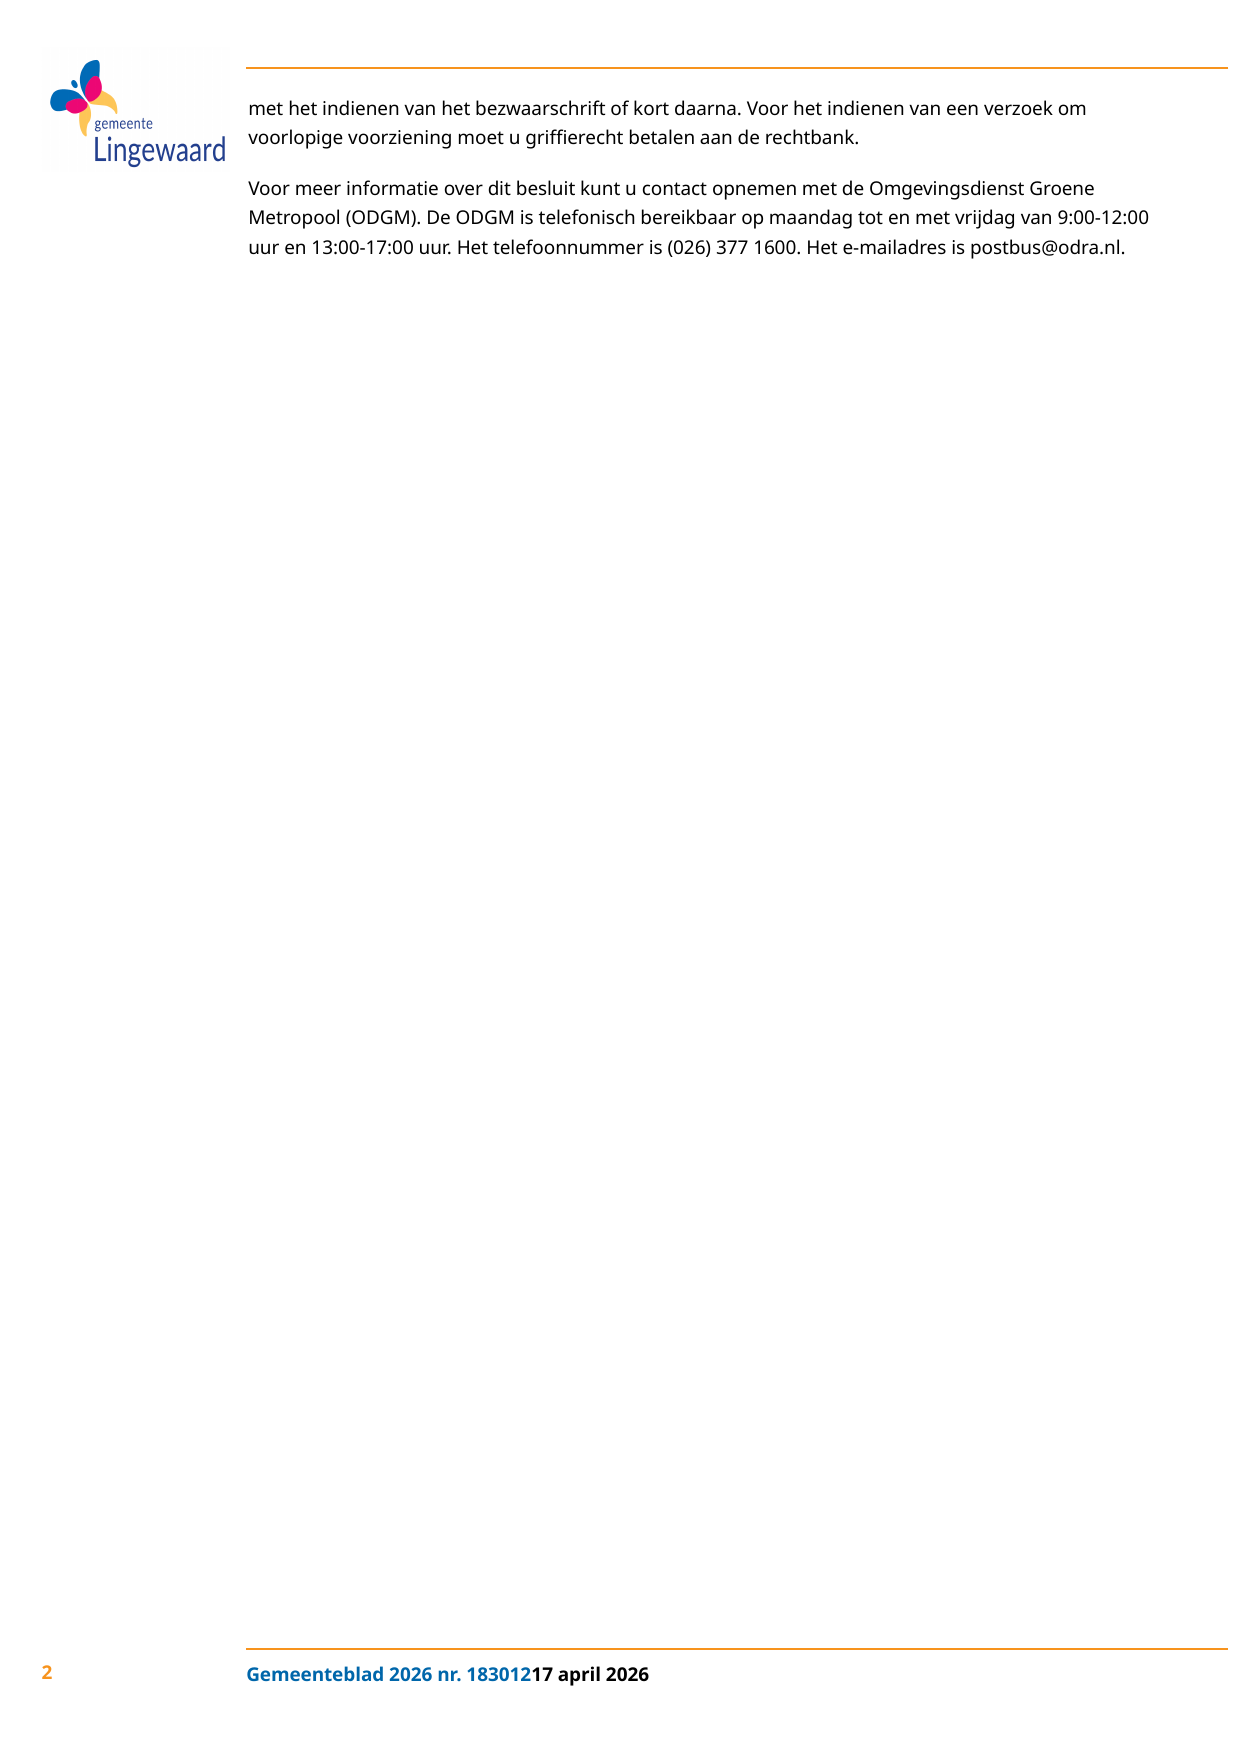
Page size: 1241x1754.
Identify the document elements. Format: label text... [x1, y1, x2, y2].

picture [41, 47, 231, 172]
text Voor meer informatie over dit besluit kunt u contact opnemen met de Omgevingsdienst Groene Metropool (ODGM). De ODGM is telefonisch bereikbaar op maandag tot en met vrijdag van 9:00-12:00 uur en 13:00-17:00 uur. Het telefoonnummer is (026) 377 1600. Het e-mailadres is postbus@odra.nl. [248, 175, 1152, 260]
text met het indienen van het bezwaarschrift of kort daarna. Voor het indienen van een verzoek om voorlopige voorziening moet u griffierecht betalen aan de rechtbank. [248, 95, 1152, 150]
